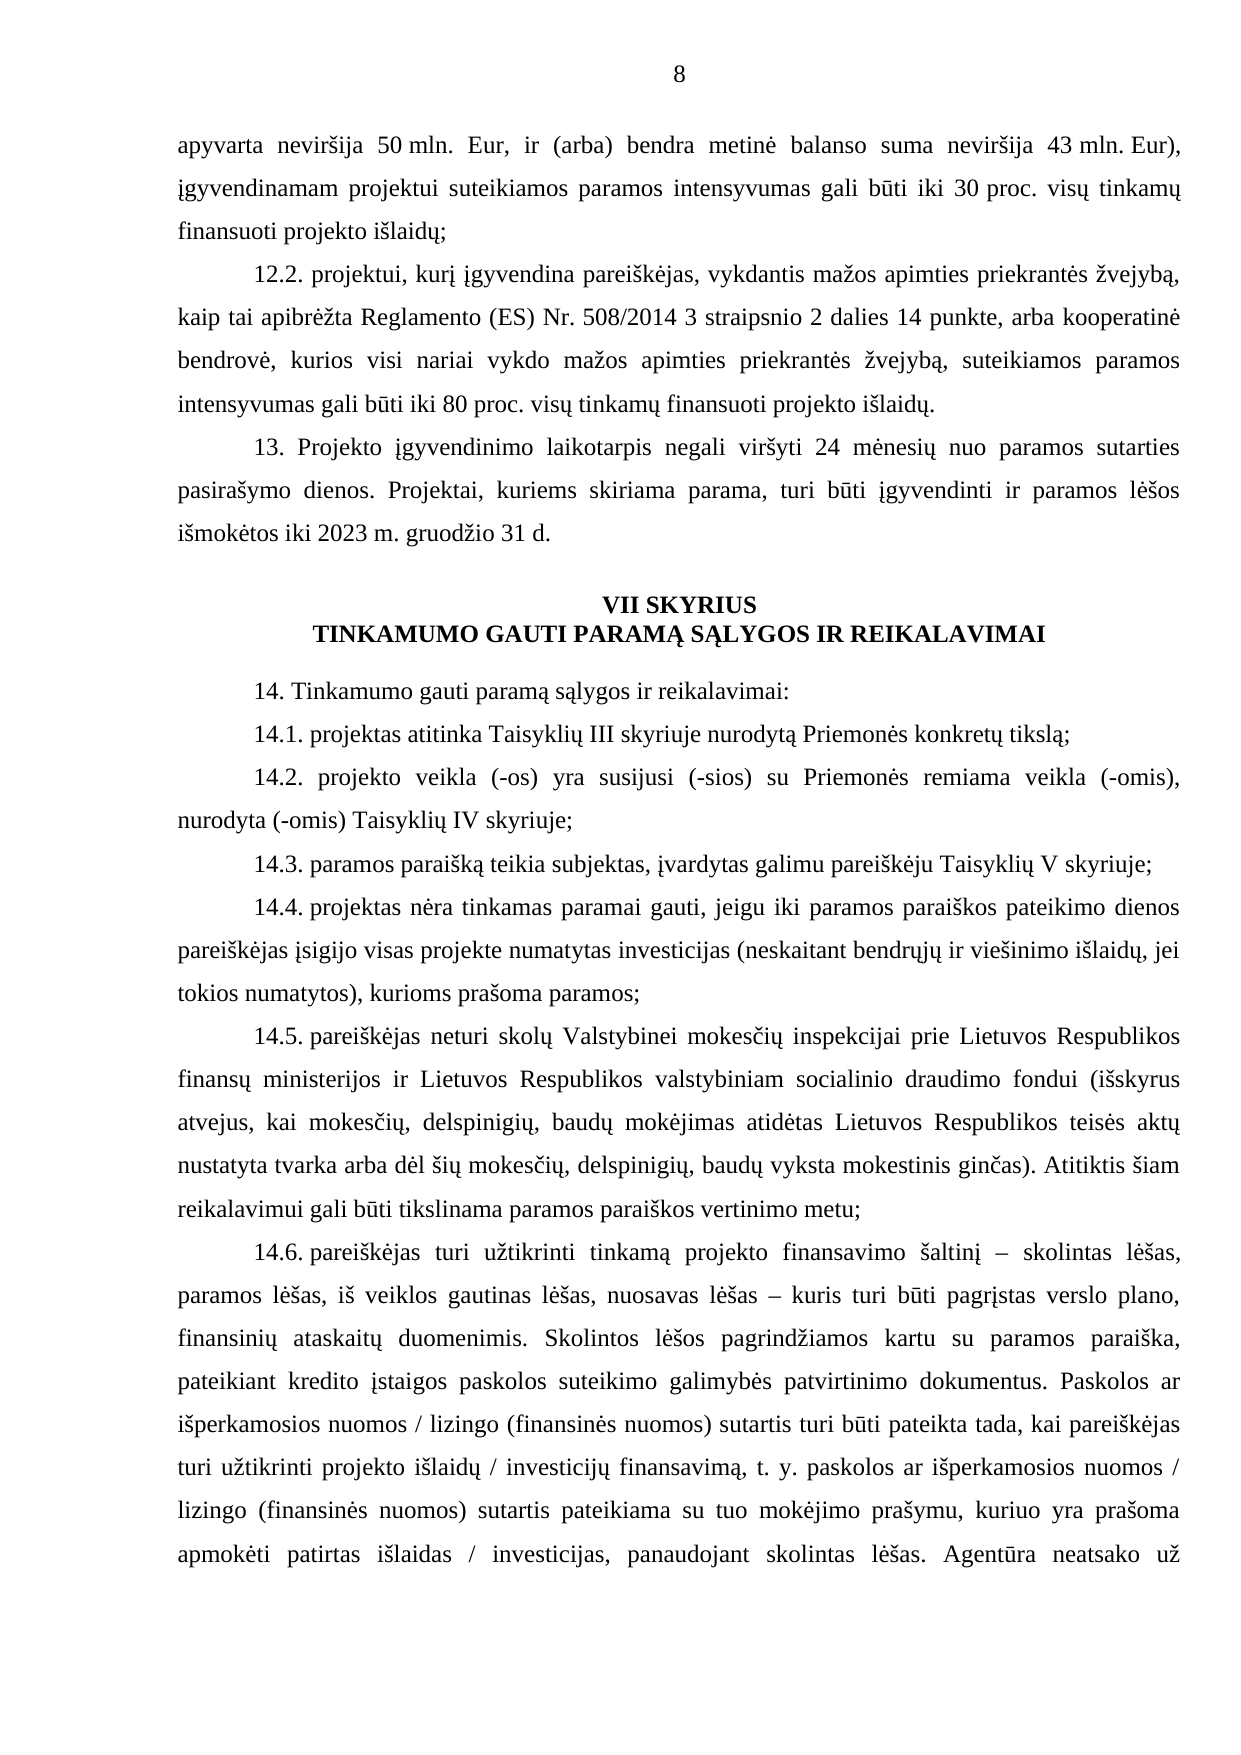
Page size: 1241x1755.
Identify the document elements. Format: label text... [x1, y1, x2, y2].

text 13. Projekto įgyvendinimo laikotarpis negali viršyti 24 mėnesių nuo paramos sutarties pasirašymo dienos. Projektai, kuriems skiriama parama, turi būti įgyvendinti ir paramos lėšos išmokėtos iki 2023 m. gruodžio 31 d. [177, 432, 1181, 547]
text 14.4. projektas nėra tinkamas paramai gauti, jeigu iki paramos paraiškos pateikimo dienos pareiškėjas įsigijo visas projekte numatytas investicijas (neskaitant bendrųjų ir viešinimo išlaidų, jei tokios numatytos), kurioms prašoma paramos; [177, 892, 1181, 1007]
text 14.3. paramos paraišką teikia subjektas, įvardytas galimu pareiškėju Taisyklių V skyriuje; [177, 849, 1181, 877]
text apyvarta neviršija 50 mln. Eur, ir (arba) bendra metinė balanso suma neviršija 43 mln. Eur), įgyvendinamam projektui suteikiamos paramos intensyvumas gali būti iki 30 proc. visų tinkamų finansuoti projekto išlaidų; [177, 130, 1181, 245]
text 14.2. projekto veikla (-os) yra susijusi (-sios) su Priemonės remiama veikla (-omis), nurodyta (-omis) Taisyklių IV skyriuje; [177, 762, 1181, 834]
text VII SKYRIUS [177, 590, 1181, 619]
text 14.1. projektas atitinka Taisyklių III skyriuje nurodytą Priemonės konkretų tikslą; [177, 719, 1181, 748]
text 14.6. pareiškėjas turi užtikrinti tinkamą projekto finansavimo šaltinį – skolintas lėšas, paramos lėšas, iš veiklos gautinas lėšas, nuosavas lėšas – kuris turi būti pagrįstas verslo plano, finansinių ataskaitų duomenimis. Skolintos lėšos pagrindžiamos kartu su paramos paraiška, pateikiant kredito įstaigos paskolos suteikimo galimybės patvirtinimo dokumentus. Paskolos ar išperkamosios nuomos / lizingo (finansinės nuomos) sutartis turi būti pateikta tada, kai pareiškėjas turi užtikrinti projekto išlaidų / investicijų finansavimą, t. y. paskolos ar išperkamosios nuomos / lizingo (finansinės nuomos) sutartis pateikiama su tuo mokėjimo prašymu, kuriuo yra prašoma apmokėti patirtas išlaidas / investicijas, panaudojant skolintas lėšas. Agentūra neatsako už [177, 1237, 1181, 1567]
text TINKAMUMO GAUTI PARAMĄ SĄLYGOS IR REIKALAVIMAI [177, 619, 1181, 647]
text 12.2. projektui, kurį įgyvendina pareiškėjas, vykdantis mažos apimties priekrantės žvejybą, kaip tai apibrėžta Reglamento (ES) Nr. 508/2014 3 straipsnio 2 dalies 14 punkte, arba kooperatinė bendrovė, kurios visi nariai vykdo mažos apimties priekrantės žvejybą, suteikiamos paramos intensyvumas gali būti iki 80 proc. visų tinkamų finansuoti projekto išlaidų. [177, 259, 1181, 417]
text 14.5. pareiškėjas neturi skolų Valstybinei mokesčių inspekcijai prie Lietuvos Respublikos finansų ministerijos ir Lietuvos Respublikos valstybiniam socialinio draudimo fondui (išskyrus atvejus, kai mokesčių, delspinigių, baudų mokėjimas atidėtas Lietuvos Respublikos teisės aktų nustatyta tvarka arba dėl šių mokesčių, delspinigių, baudų vyksta mokestinis ginčas). Atitiktis šiam reikalavimui gali būti tikslinama paramos paraiškos vertinimo metu; [177, 1021, 1181, 1222]
text 14. Tinkamumo gauti paramą sąlygos ir reikalavimai: [177, 676, 1181, 705]
